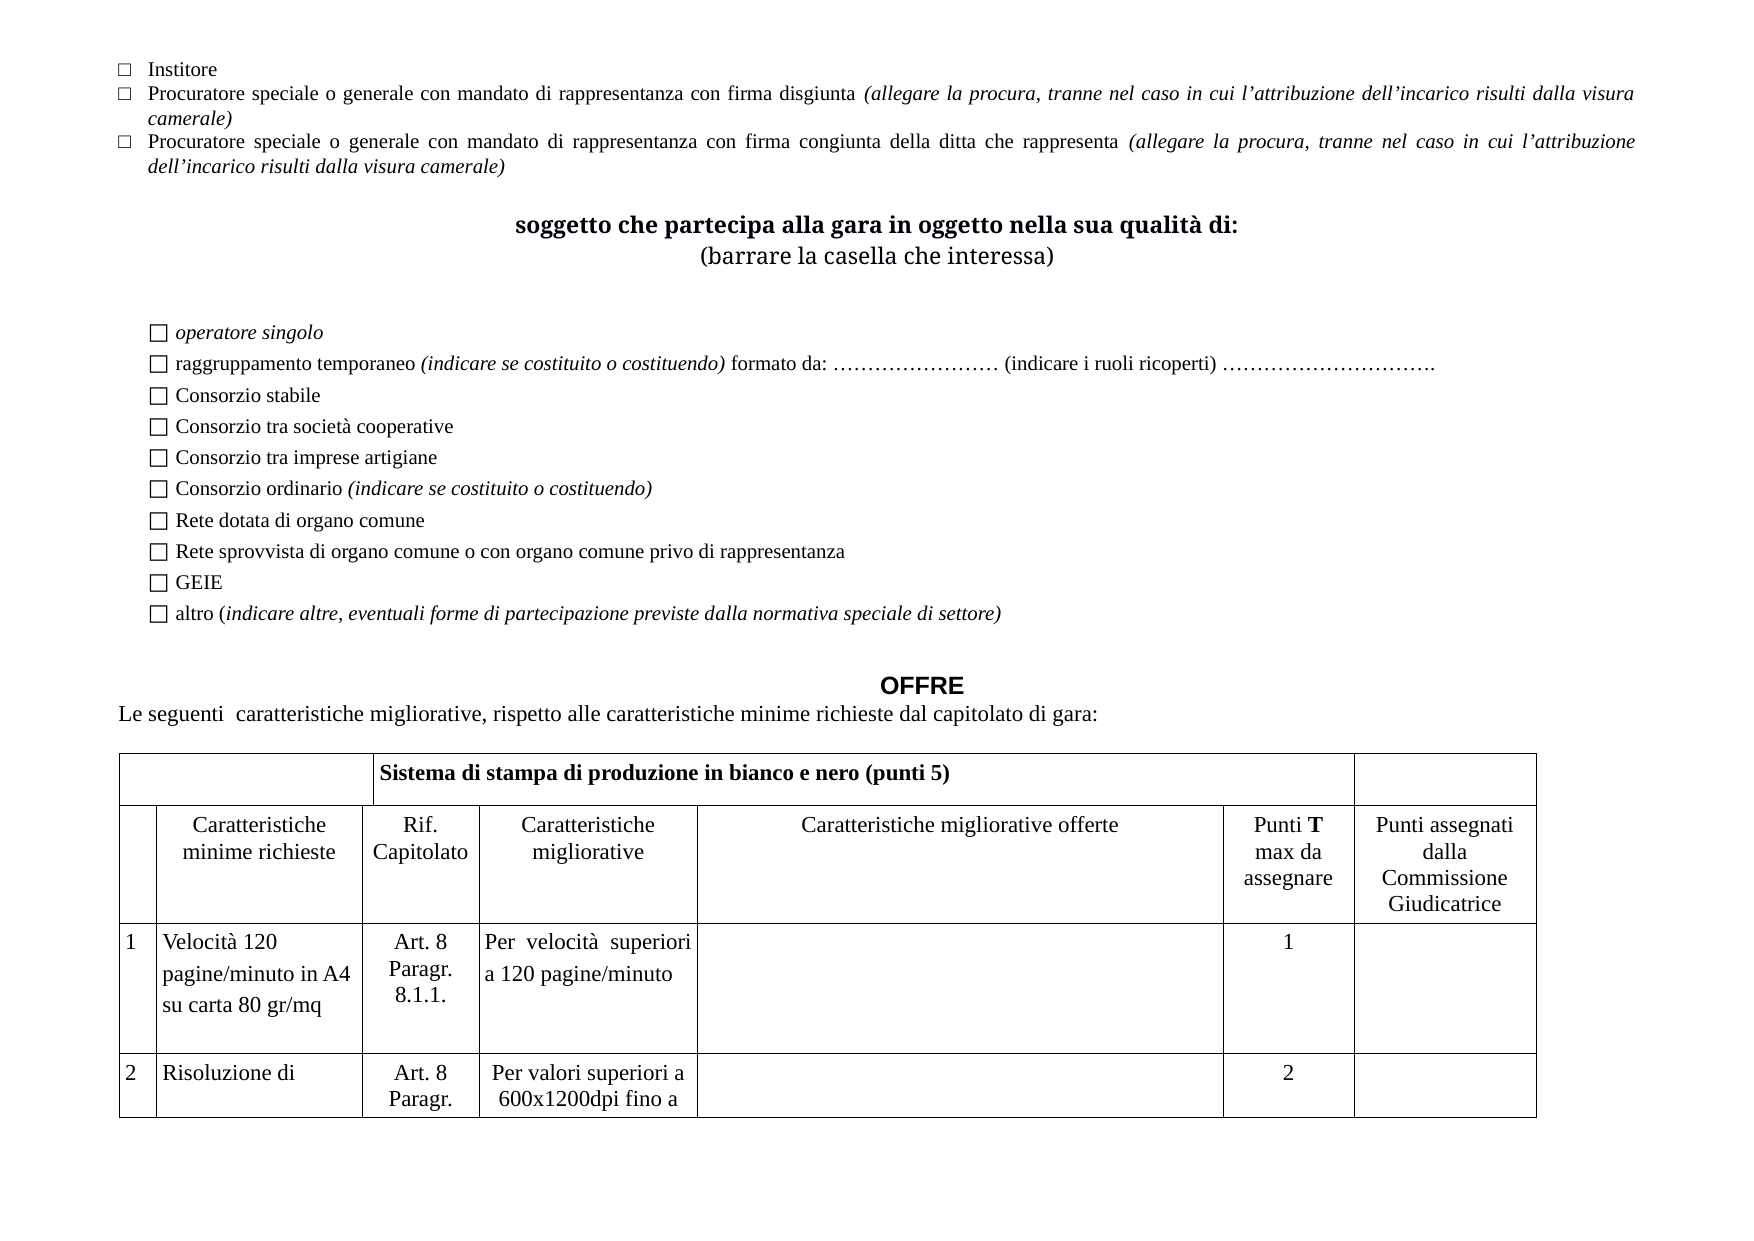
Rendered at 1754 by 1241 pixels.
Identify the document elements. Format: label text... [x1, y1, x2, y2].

table_cell Velocità 120 pagine/minuto in A4 su carta 80 gr/mq [157, 924, 362, 1053]
text □ Procuratore speciale o generale con mandato di rappresentanza con firma congiunta della ditta che rappresenta (allegare la procura, tranne nel caso in cui l’attribuzione dell’incarico risulti dalla visura camerale) [118, 129, 1636, 178]
table_cell Art. 8 Paragr. 8.1.1. [363, 924, 479, 1053]
table_cell [698, 924, 1223, 1053]
table_header [120, 754, 373, 805]
table_cell 1 [1224, 924, 1354, 1053]
list □ Consorzio tra imprese artigiane [123, 440, 1636, 471]
list □ Consorzio ordinario (indicare se costituito o costituendo) [123, 471, 1636, 503]
text Le seguenti caratteristiche migliorative, rispetto alle caratteristiche minime richieste dal capitolato di gara: [118, 700, 1636, 726]
table_cell Punti assegnati dalla Commissione Giudicatrice [1355, 806, 1536, 922]
text □ Institore [118, 57, 1636, 81]
list □ Consorzio tra società cooperative [123, 409, 1636, 440]
table_cell [698, 1054, 1223, 1117]
table_cell [120, 806, 156, 922]
table_cell Risoluzione di [157, 1054, 362, 1117]
text (barrare la casella che interessa) [118, 240, 1636, 271]
table_cell [1355, 924, 1536, 1053]
text □ Procuratore speciale o generale con mandato di rappresentanza con firma disgiunta (allegare la procura, tranne nel caso in cui l’attribuzione dell’incarico risulti dalla visura camerale) [118, 81, 1636, 129]
table_cell Caratteristiche migliorative [480, 806, 697, 922]
table_cell [1355, 1054, 1536, 1117]
table_cell 1 [120, 924, 156, 1053]
table_cell 2 [1224, 1054, 1354, 1117]
table_cell Art. 8 Paragr. [363, 1054, 479, 1117]
table_cell Per valori superiori a 600x1200dpi fino a [480, 1054, 697, 1117]
table_cell Rif. Capitolato [363, 806, 479, 922]
list □ Consorzio stabile [123, 378, 1636, 409]
table_header [1355, 754, 1536, 805]
list □ Rete sprovvista di organo comune o con organo comune privo di rappresentanza [123, 534, 1636, 565]
table_cell Punti T max da assegnare [1224, 806, 1354, 922]
table_cell 2 [120, 1054, 156, 1117]
text soggetto che partecipa alla gara in oggetto nella sua qualità di: [118, 209, 1636, 240]
list □ operatore singolo [123, 315, 1636, 346]
list □ altro (indicare altre, eventuali forme di partecipazione previste dalla normativa speciale di settore) [118, 596, 1636, 628]
table_cell Caratteristiche migliorative offerte [698, 806, 1223, 922]
table_cell Per velocità superiori a 120 pagine/minuto [480, 924, 697, 1053]
list □ GEIE [118, 565, 1636, 596]
list □ Rete dotata di organo comune [123, 503, 1636, 534]
table_cell Caratteristiche minime richieste [157, 806, 362, 922]
list □ raggruppamento temporaneo (indicare se costituito o costituendo) formato da: …………………… (indicare i ruoli ricoperti) …………………………. [123, 346, 1636, 378]
subtitle OFFRE [118, 671, 1636, 700]
table_header Sistema di stampa di produzione in bianco e nero (punti 5) [374, 754, 1354, 805]
